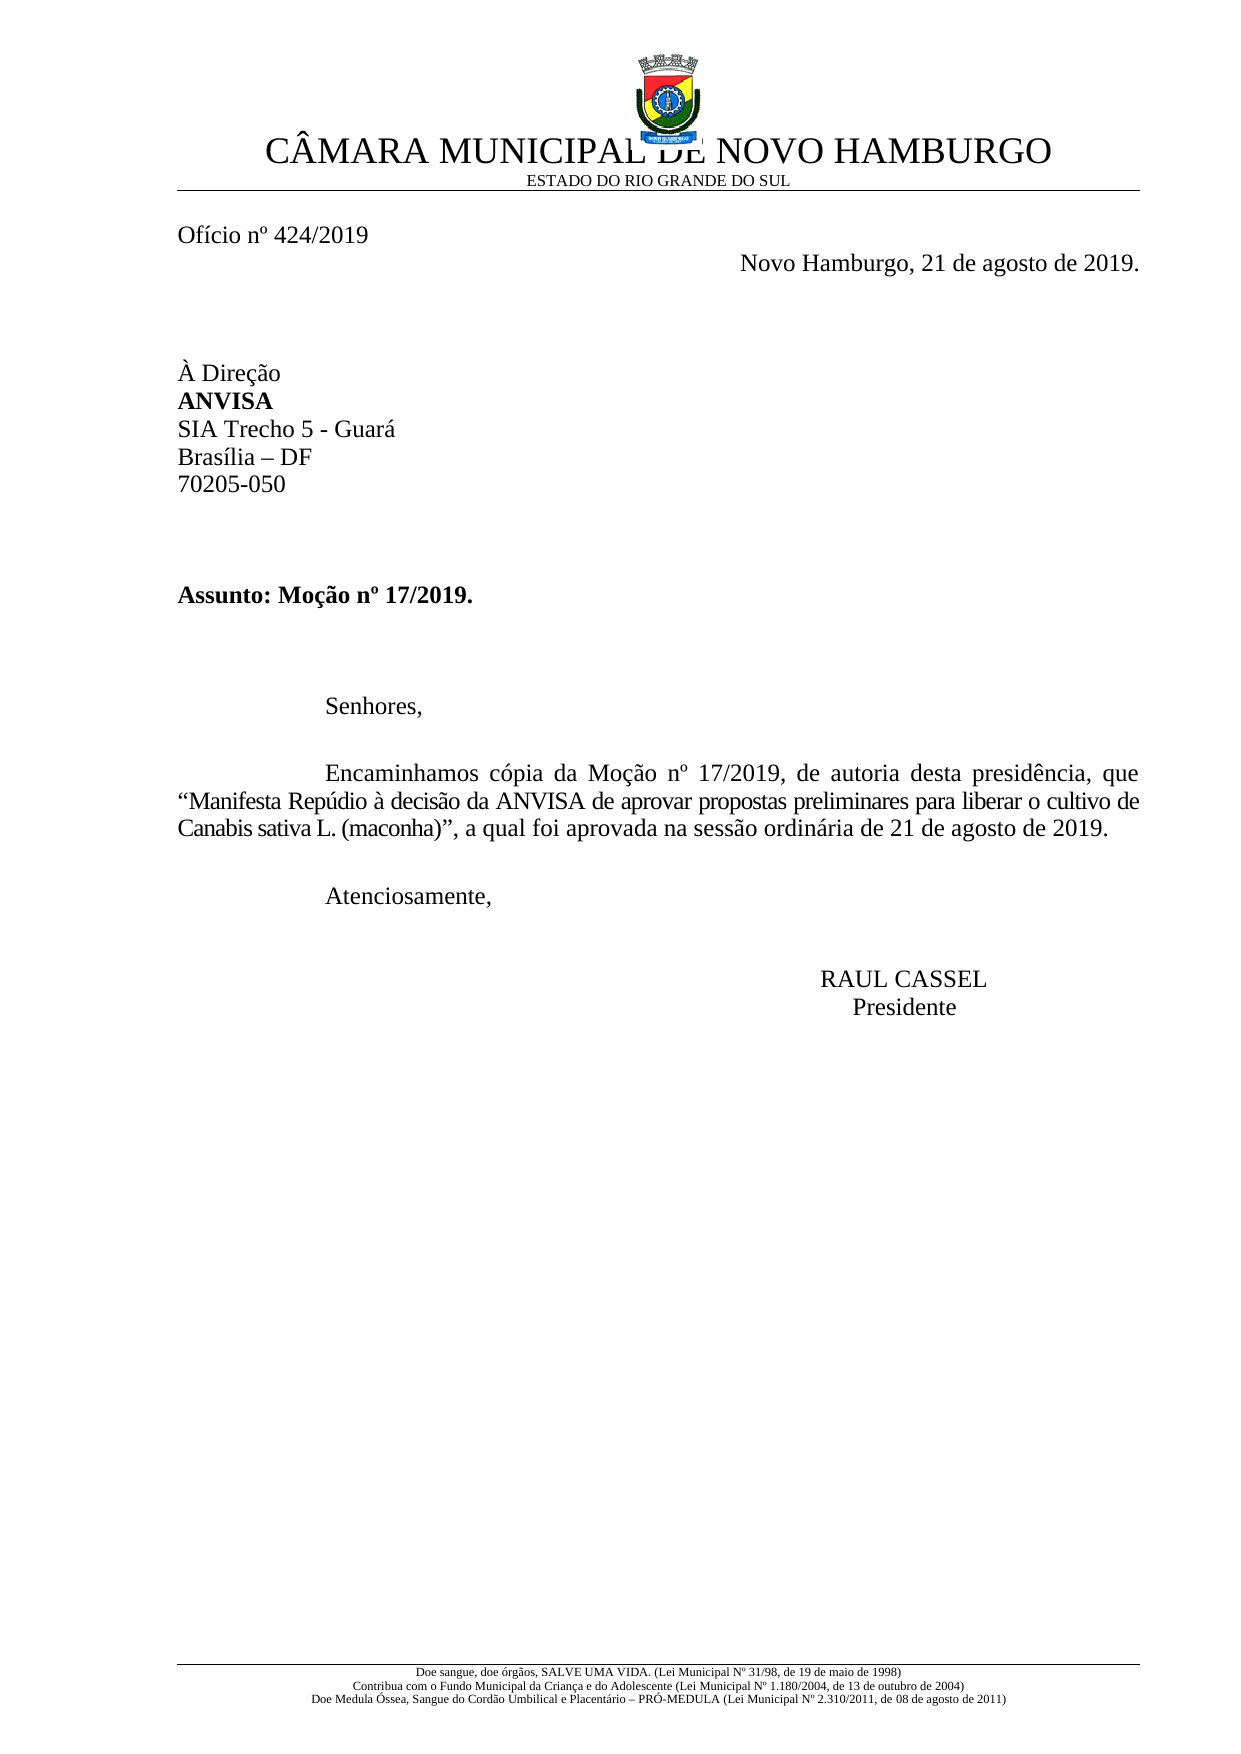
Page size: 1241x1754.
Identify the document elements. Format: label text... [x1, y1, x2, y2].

text 70205-050 [177, 470, 1140, 498]
text Senhores, [177, 692, 1140, 720]
text ANVISA [177, 387, 1140, 415]
text RAUL CASSEL [179, 965, 1140, 993]
picture [630, 47, 703, 150]
text Brasília – DF [177, 443, 1140, 470]
text SIA Trecho 5 - Guará [177, 415, 1140, 443]
text Atenciosamente, [177, 882, 1140, 909]
text Novo Hamburgo, 21 de agosto de 2019. [177, 249, 1140, 276]
text Encaminhamos cópia da Moção nº 17/2019, de autoria desta presidência, que “Manifesta Repúdio à decisão da ANVISA de aprovar propostas preliminares para liberar o cultivo de Canabis sativa L. (maconha)”, a qual foi aprovada na sessão ordinária de 21 de agosto de 2019. [177, 759, 1140, 842]
text À Direção [177, 359, 1140, 387]
text Assunto: Moção nº 17/2019. [177, 581, 1140, 609]
text Presidente [179, 993, 1140, 1020]
text Ofício nº 424/2019 [177, 221, 1140, 249]
